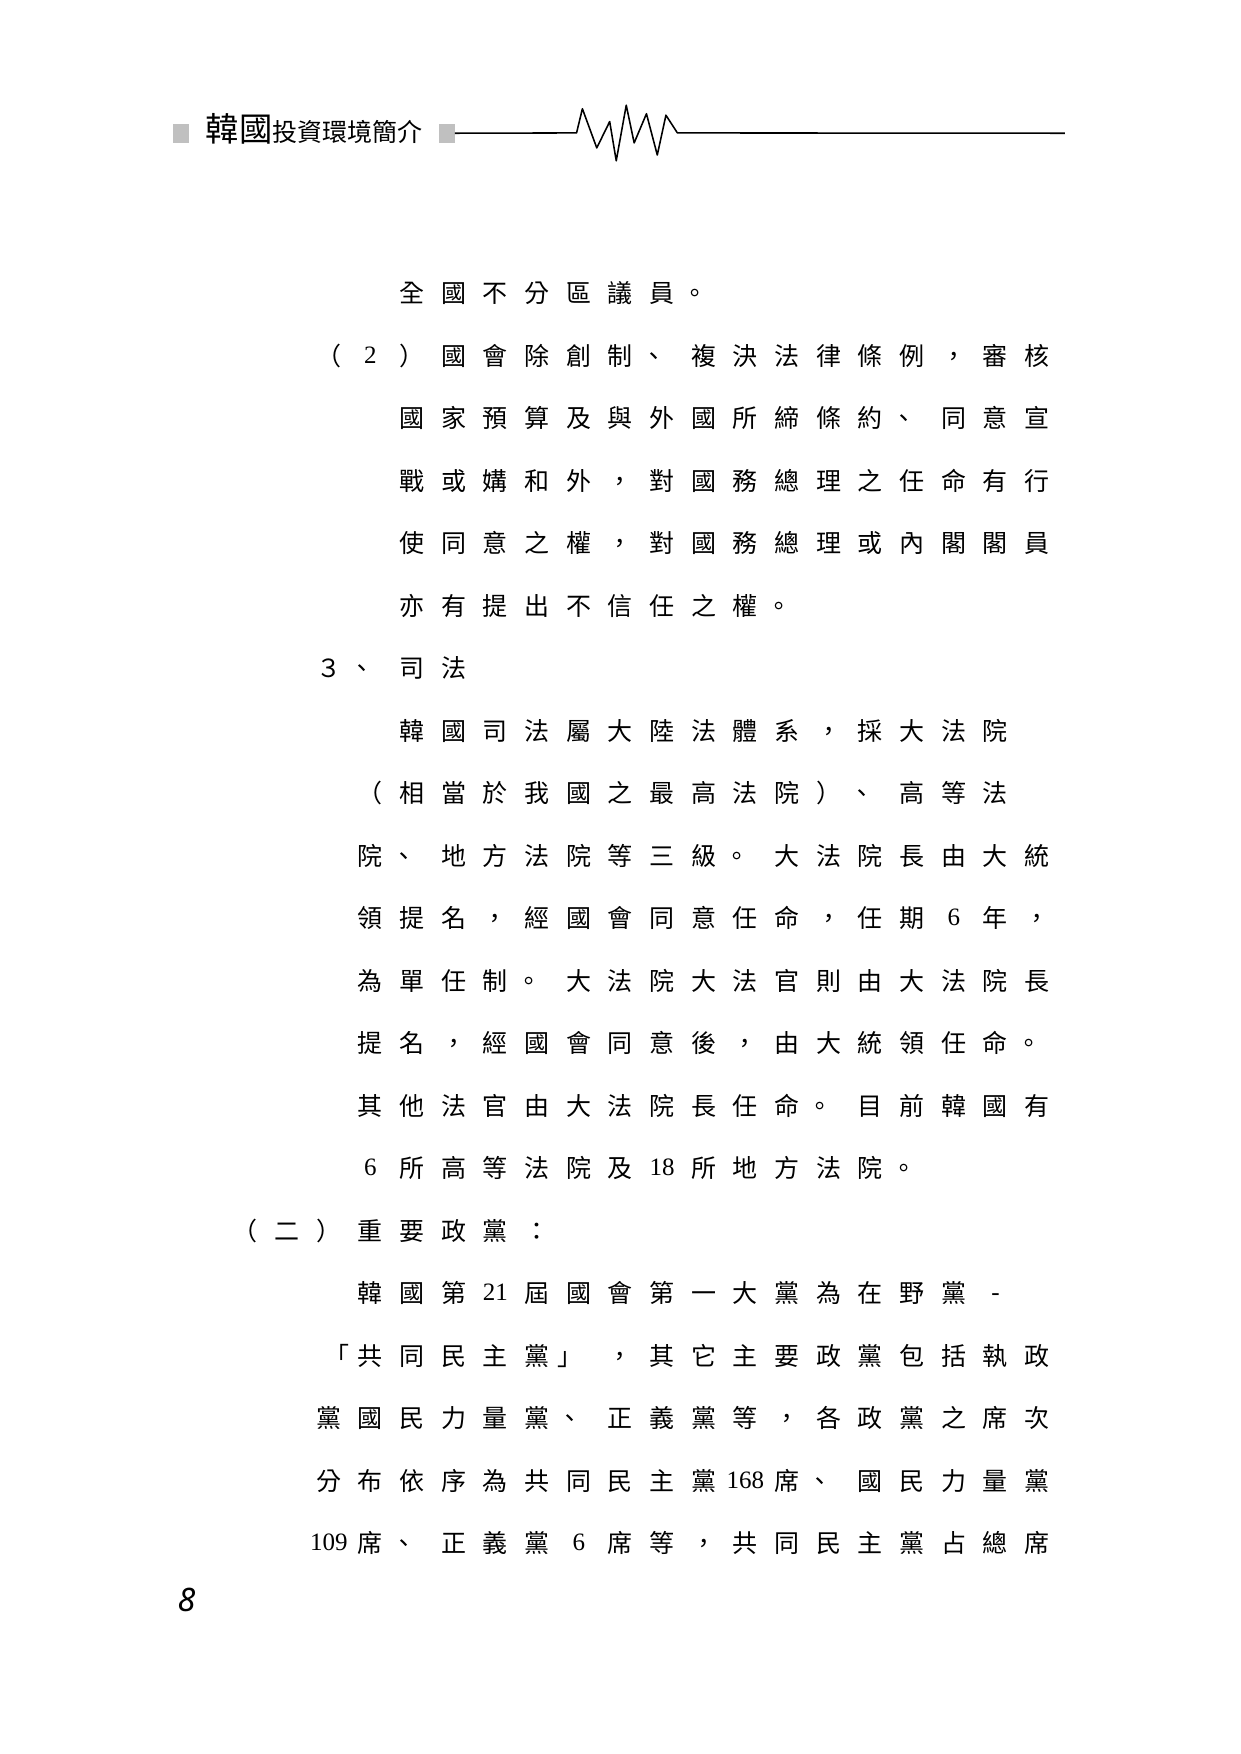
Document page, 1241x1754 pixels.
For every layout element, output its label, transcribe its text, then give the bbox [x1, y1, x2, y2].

text （二）重要政黨： [207, 1188, 1058, 1250]
text 全國不分區議員。 [306, 250, 1058, 313]
text （2）國會除創制、複決法律條例，審核國家預算及與外國所締條約、同意宣戰或媾和外，對國務總理之任命有行使同意之權，對國務總理或內閣閣員亦有提出不信任之權。 [306, 313, 1058, 625]
text ３、司法 [281, 625, 1058, 688]
text 韓國司法屬大陸法體系，採大法院（相當於我國之最高法院）、高等法院、地方法院等三級。大法院長由大統領提名，經國會同意任命，任期6年，為單任制。大法院大法官則由大法院長提名，經國會同意後，由大統領任命。其他法官由大法院長任命。目前韓國有6所高等法院及18所地方法院。 [330, 688, 1058, 1188]
text 韓國第21屆國會第一大黨為在野黨-「共同民主黨」，其它主要政黨包括執政黨國民力量黨、正義黨等，各政黨之席次分布依序為共同民主黨168席、國民力量黨109席、正義黨6席等，共同民主黨占總席 [281, 1250, 1058, 1563]
